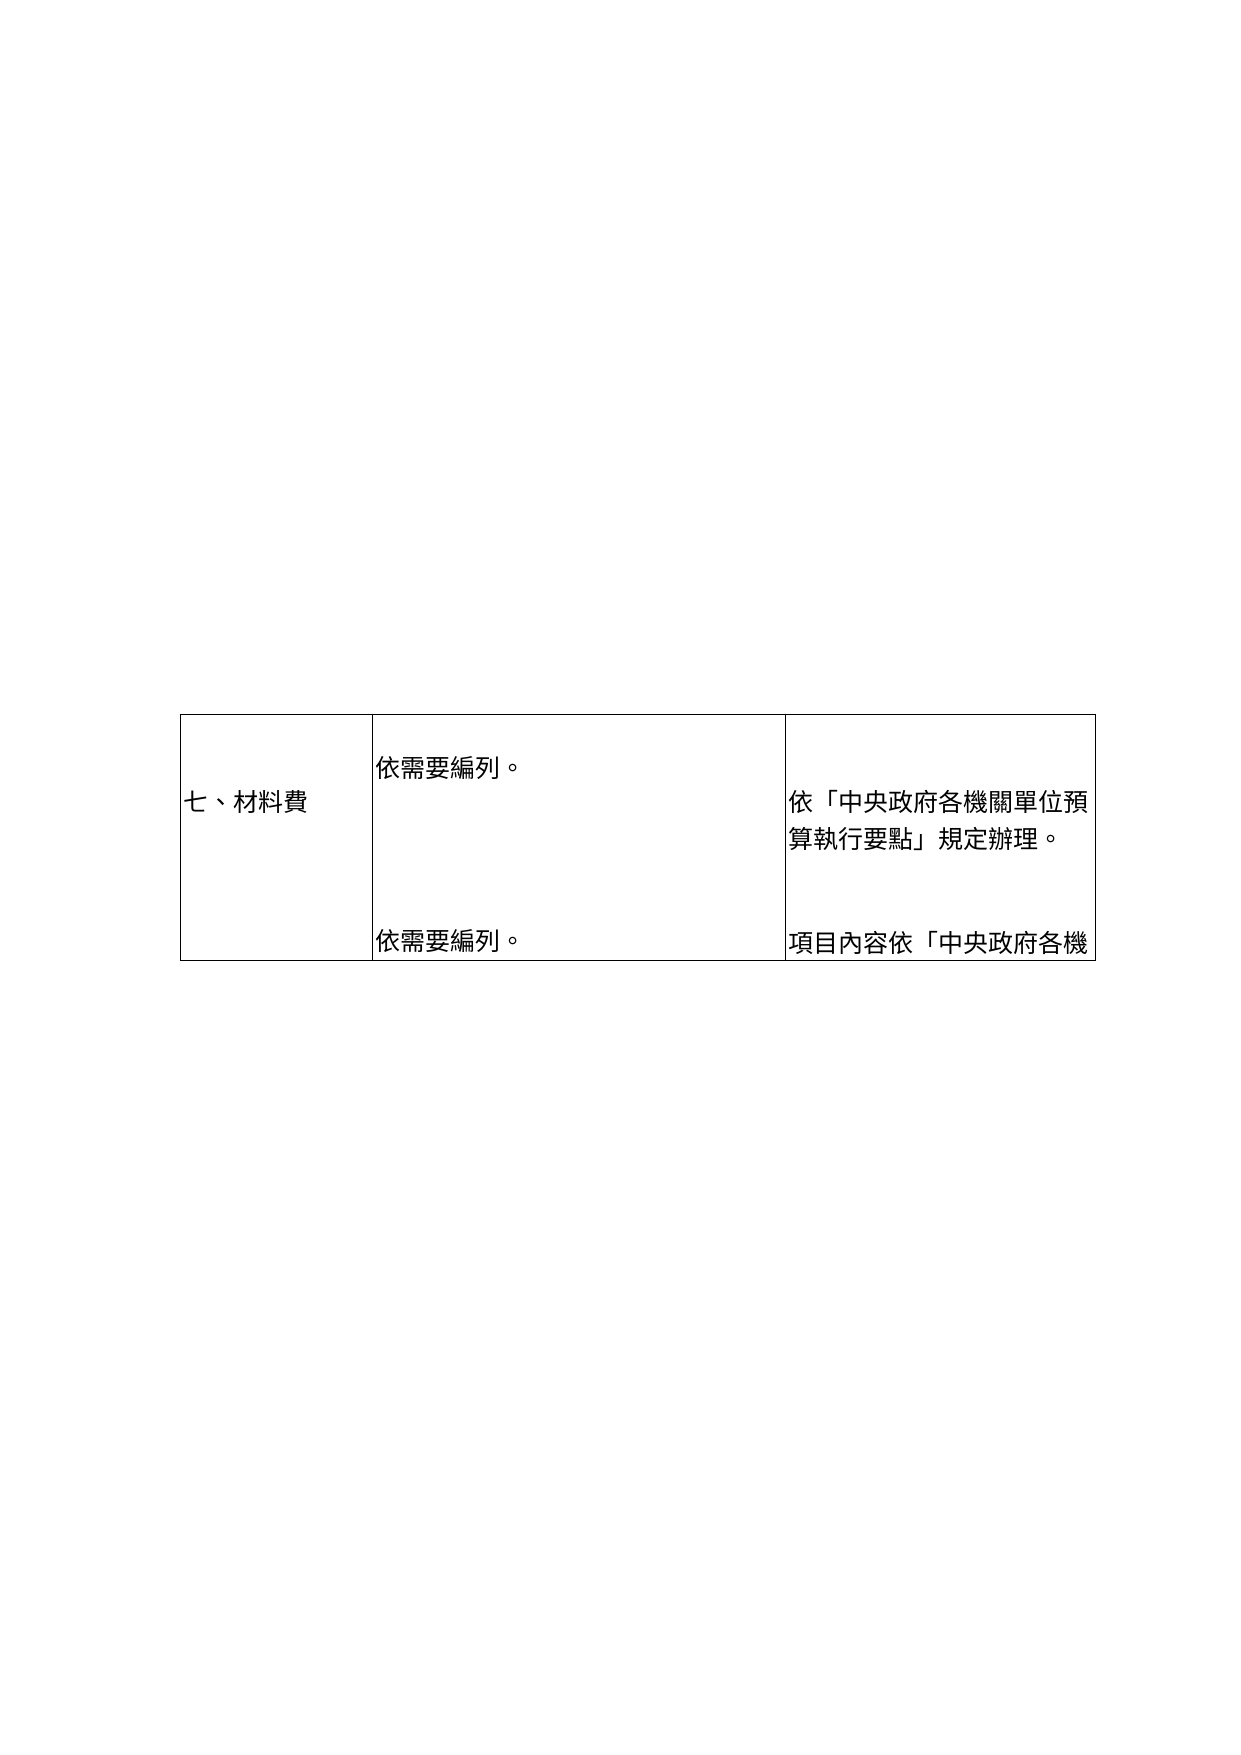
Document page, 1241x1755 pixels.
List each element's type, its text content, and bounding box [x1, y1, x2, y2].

table_cell 依「中央政府各機關單位預算執行要點」規定辦理。 項目內容依「中央政府各機 [786, 715, 1095, 960]
table_cell 依需要編列。 依需要編列。 [373, 715, 785, 960]
table_cell 七、材料費 [181, 715, 372, 960]
